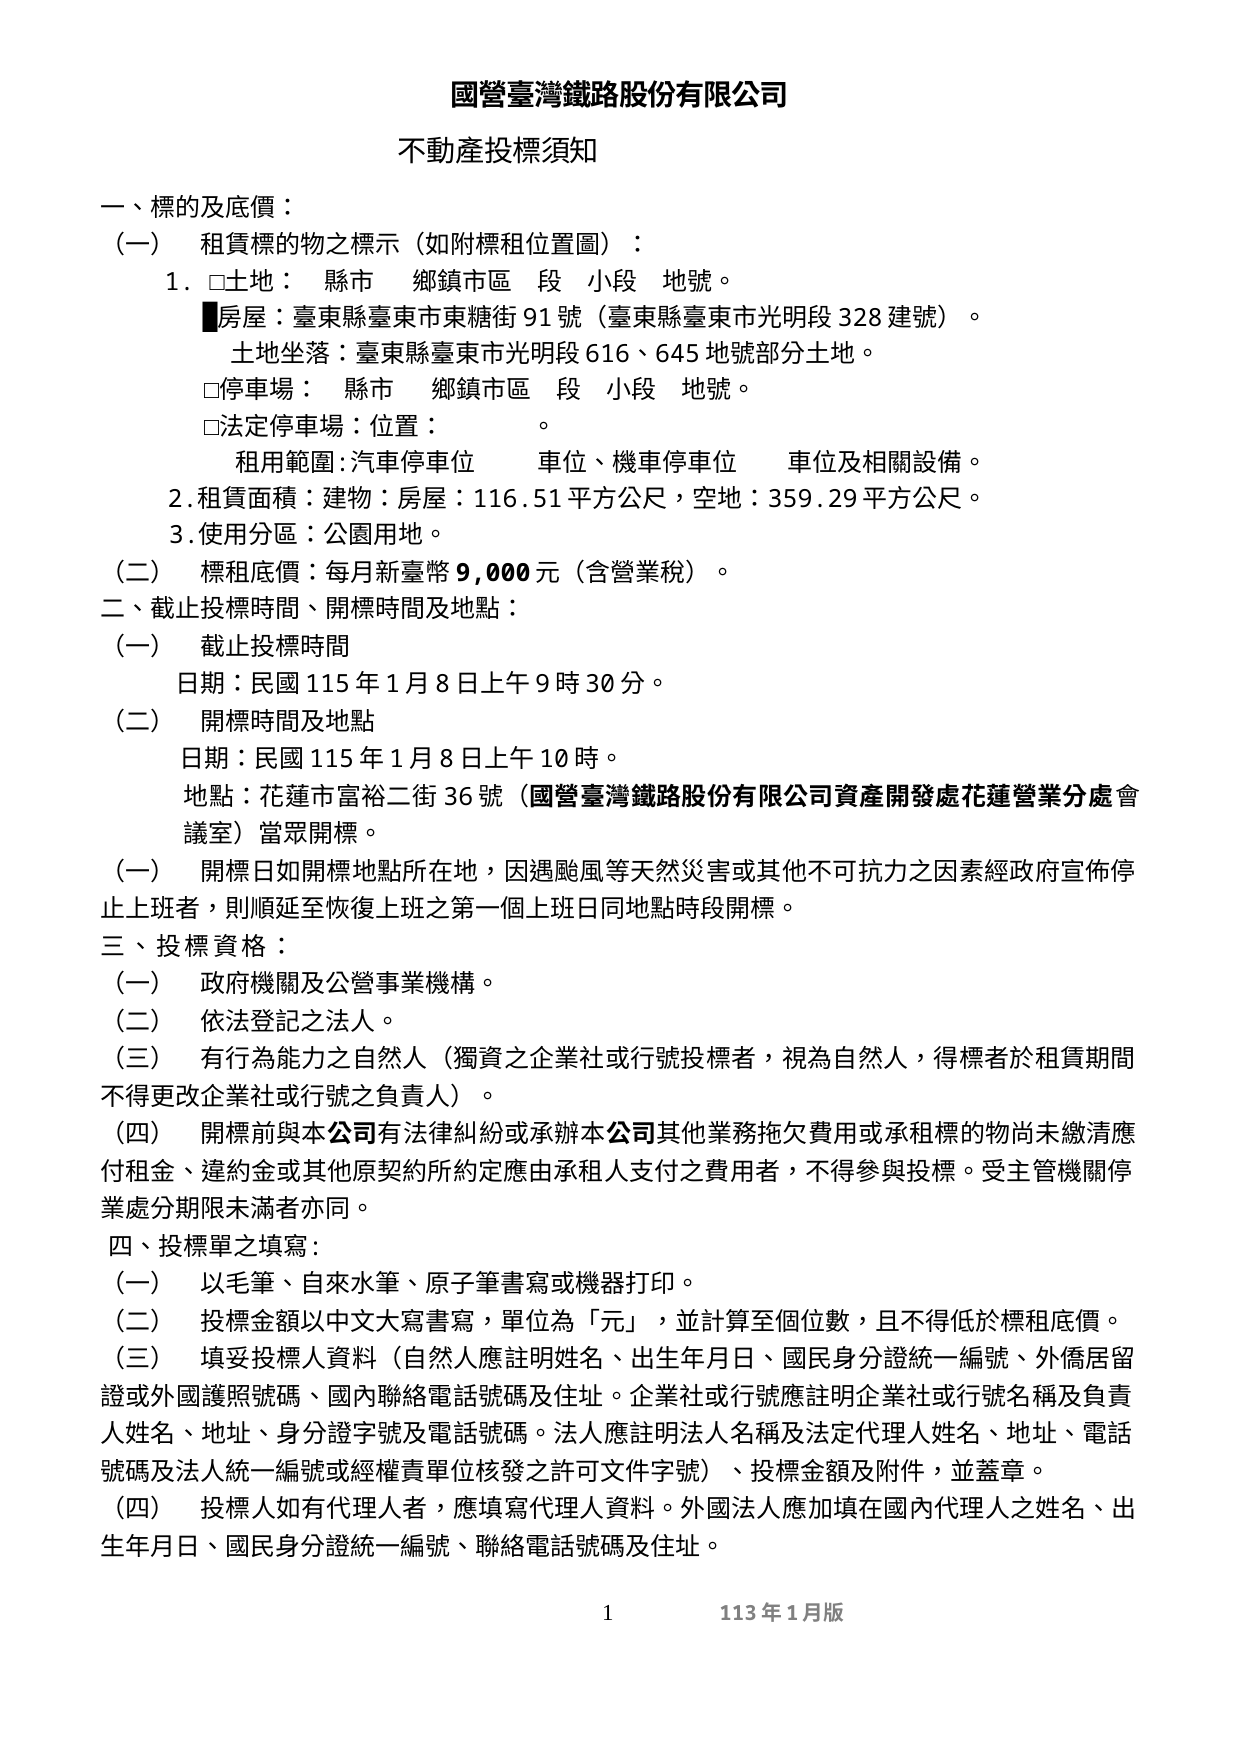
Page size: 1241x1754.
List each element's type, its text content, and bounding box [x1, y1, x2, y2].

text 日期：民國115年1月8日上午10時。 [176, 737, 1140, 775]
text □法定停車場：位置： 。 [165, 406, 1140, 442]
text 1. □土地： 縣市 鄉鎮市區 段 小段 地號。 [164, 261, 1140, 297]
list 以毛筆、自來水筆、原子筆書寫或機器打印。 [100, 1262, 1138, 1300]
list 有行為能力之自然人（獨資之企業社或行號投標者，視為自然人，得標者於租賃期間不得更改企業社或行號之負責人）。 [100, 1037, 1138, 1112]
list 開標日如開標地點所在地，因遇颱風等天然災害或其他不可抗力之因素經政府宣佈停止上班者，則順延至恢復上班之第一個上班日同地點時段開標。 [100, 850, 1138, 925]
list 租賃標的物之標示（如附標租位置圖）： [100, 224, 1138, 261]
text 地點：花蓮市富裕二街36號（國營臺灣鐵路股份有限公司資產開發處花蓮營業分處會議室）當眾開標。 [183, 775, 1140, 850]
text 二、截止投標時間、開標時間及地點： [100, 589, 1140, 625]
text 3.使用分區：公園用地。 [147, 515, 1140, 551]
list 填妥投標人資料（自然人應註明姓名、出生年月日、國民身分證統一編號、外僑居留證或外國護照號碼、國內聯絡電話號碼及住址。企業社或行號應註明企業社或行號名稱及負責人姓名、地址、身分證字號及電話號碼。法人應註明法人名稱及法定代理人姓名、地址、電話號碼及法人統一編號或經權責單位核發之許可文件字號）、投標金額及附件，並蓋章。 [100, 1337, 1138, 1487]
list 開標前與本公司有法律糾紛或承辦本公司其他業務拖欠費用或承租標的物尚未繳清應付租金、違約金或其他原契約所約定應由承租人支付之費用者，不得參與投標。受主管機關停業處分期限未滿者亦同。 [100, 1112, 1138, 1225]
text 土地坐落：臺東縣臺東市光明段616、645地號部分土地。 [230, 334, 1140, 370]
list 截止投標時間 [100, 625, 1138, 662]
text 日期：民國115年1月8日上午9時30分。 [175, 662, 1140, 700]
list 政府機關及公營事業機構。 [100, 962, 1138, 1000]
text 四、投標單之填寫: [108, 1225, 1140, 1262]
text 2.租賃面積：建物：房屋：116.51平方公尺，空地：359.29平方公尺。 [147, 479, 1140, 515]
text 不動產投標須知 [100, 131, 1140, 169]
text 一、標的及底價： [100, 187, 1140, 224]
list 開標時間及地點 [100, 700, 1138, 737]
list 標租底價：每月新臺幣9,000元（含營業稅）。 [100, 551, 1138, 589]
list 投標金額以中文大寫書寫，單位為「元」，並計算至個位數，且不得低於標租底價。 [100, 1300, 1138, 1337]
text □停車場： 縣市 鄉鎮市區 段 小段 地號。 [204, 370, 1140, 406]
text █房屋：臺東縣臺東市東糖街91號（臺東縣臺東市光明段328建號）。 [202, 297, 1140, 334]
text 租用範圍:汽車停車位 車位、機車停車位 車位及相關設備。 [233, 442, 1140, 479]
text 國營臺灣鐵路股份有限公司 [100, 75, 1140, 112]
list 依法登記之法人。 [100, 1000, 1138, 1037]
text 三、投標資格： [100, 925, 1140, 962]
list 投標人如有代理人者，應填寫代理人資料。外國法人應加填在國內代理人之姓名、出生年月日、國民身分證統一編號、聯絡電話號碼及住址。 [100, 1487, 1138, 1562]
